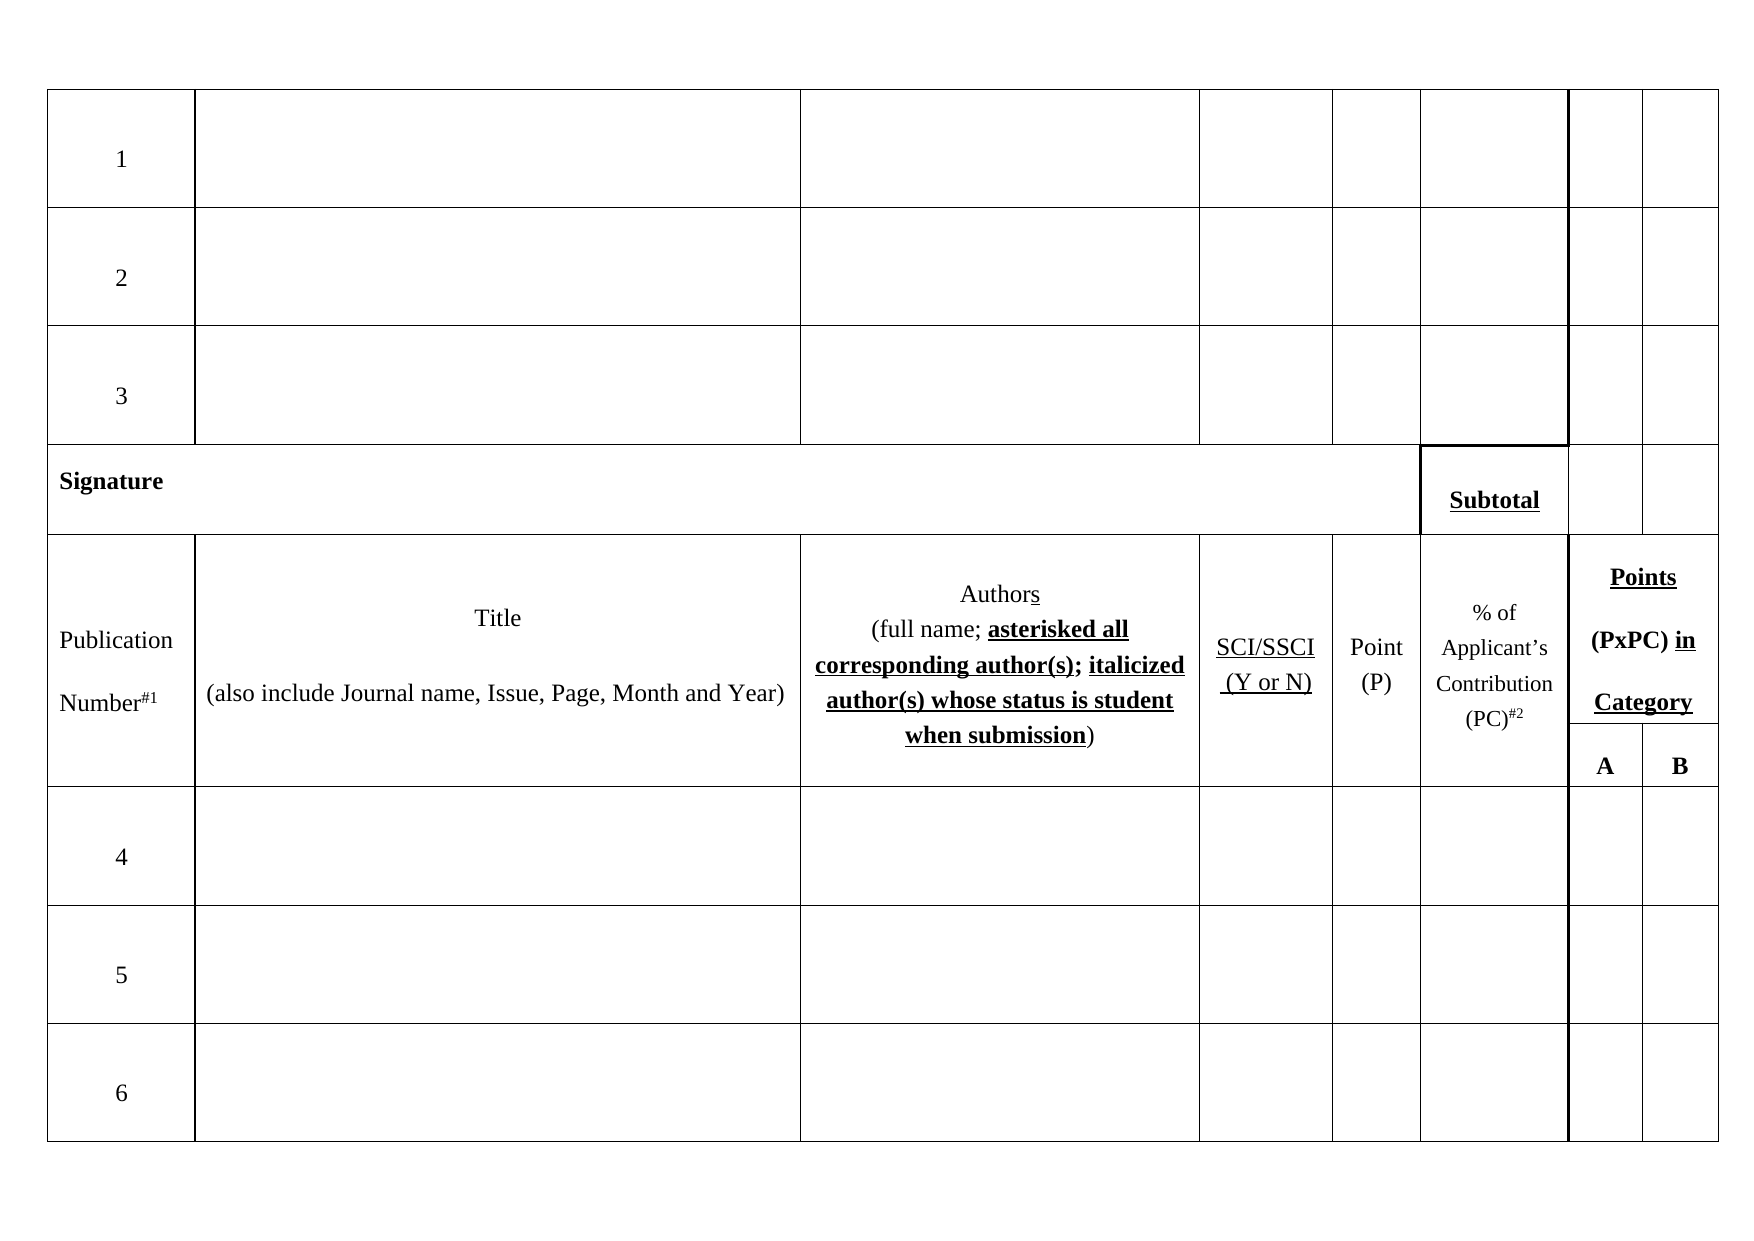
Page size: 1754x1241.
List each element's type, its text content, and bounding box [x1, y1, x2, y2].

table_cell [196, 326, 800, 443]
table_cell A [1570, 724, 1642, 786]
table_cell [1333, 326, 1420, 443]
table_cell [1643, 90, 1718, 207]
table_cell [1333, 906, 1420, 1023]
table_cell [801, 787, 1199, 904]
table_cell [801, 906, 1199, 1023]
table_cell Publication Number#1 [48, 535, 194, 786]
table_cell [1570, 326, 1642, 443]
table_cell [1421, 208, 1567, 325]
table_cell % of Applicant’s Contribution (PC)#2 [1421, 535, 1567, 786]
table_cell 6 [48, 1024, 194, 1141]
table_cell [1333, 1024, 1420, 1141]
table_cell [1570, 906, 1642, 1023]
table_cell [1200, 1024, 1332, 1141]
table_cell [1643, 906, 1718, 1023]
table_cell [196, 1024, 800, 1141]
table_cell [1200, 208, 1332, 325]
table_cell [1643, 1024, 1718, 1141]
table_cell [1421, 90, 1567, 207]
table_cell [1333, 787, 1420, 904]
table_cell [801, 1024, 1199, 1141]
table_cell [1569, 445, 1642, 534]
table_cell [1200, 906, 1332, 1023]
table_cell [1421, 787, 1567, 904]
table_cell Point (P) [1333, 535, 1420, 786]
table_cell 5 [48, 906, 194, 1023]
table_cell [1643, 787, 1718, 904]
table_cell [1421, 1024, 1567, 1141]
table_cell [1570, 90, 1642, 207]
table_cell 2 [48, 208, 194, 325]
table_cell SCI/SSCI (Y or N) [1200, 535, 1332, 786]
table_cell [196, 787, 800, 904]
table_cell Signature [48, 445, 1419, 534]
table_cell [1643, 208, 1718, 325]
table_cell [1570, 1024, 1642, 1141]
table_cell 3 [48, 326, 194, 443]
table_cell [801, 90, 1199, 207]
table_cell [1200, 787, 1332, 904]
table_cell Subtotal [1422, 447, 1568, 534]
table_cell [801, 326, 1199, 443]
table_cell [196, 208, 800, 325]
table_cell 4 [48, 787, 194, 904]
table_cell [1200, 326, 1332, 443]
table_cell [1421, 906, 1567, 1023]
table_cell [1421, 326, 1567, 443]
table_cell Title (also include Journal name, Issue, Page, Month and Year) [196, 535, 800, 786]
table_cell [1643, 326, 1718, 443]
table_cell Points (PxPC) in Category [1570, 535, 1718, 723]
table_cell B [1643, 724, 1718, 786]
table_cell [1570, 208, 1642, 325]
table_cell [1200, 90, 1332, 207]
table_cell [1333, 90, 1420, 207]
table_cell Authors (full name; asterisked all corresponding author(s); italicized author(s) whose status is student when submission) [801, 535, 1199, 786]
table_cell 1 [48, 90, 194, 207]
table_cell [196, 90, 800, 207]
table_cell [1570, 787, 1642, 904]
table_cell [801, 208, 1199, 325]
table_cell [1333, 208, 1420, 325]
table_cell [1643, 445, 1718, 534]
table_cell [196, 906, 800, 1023]
